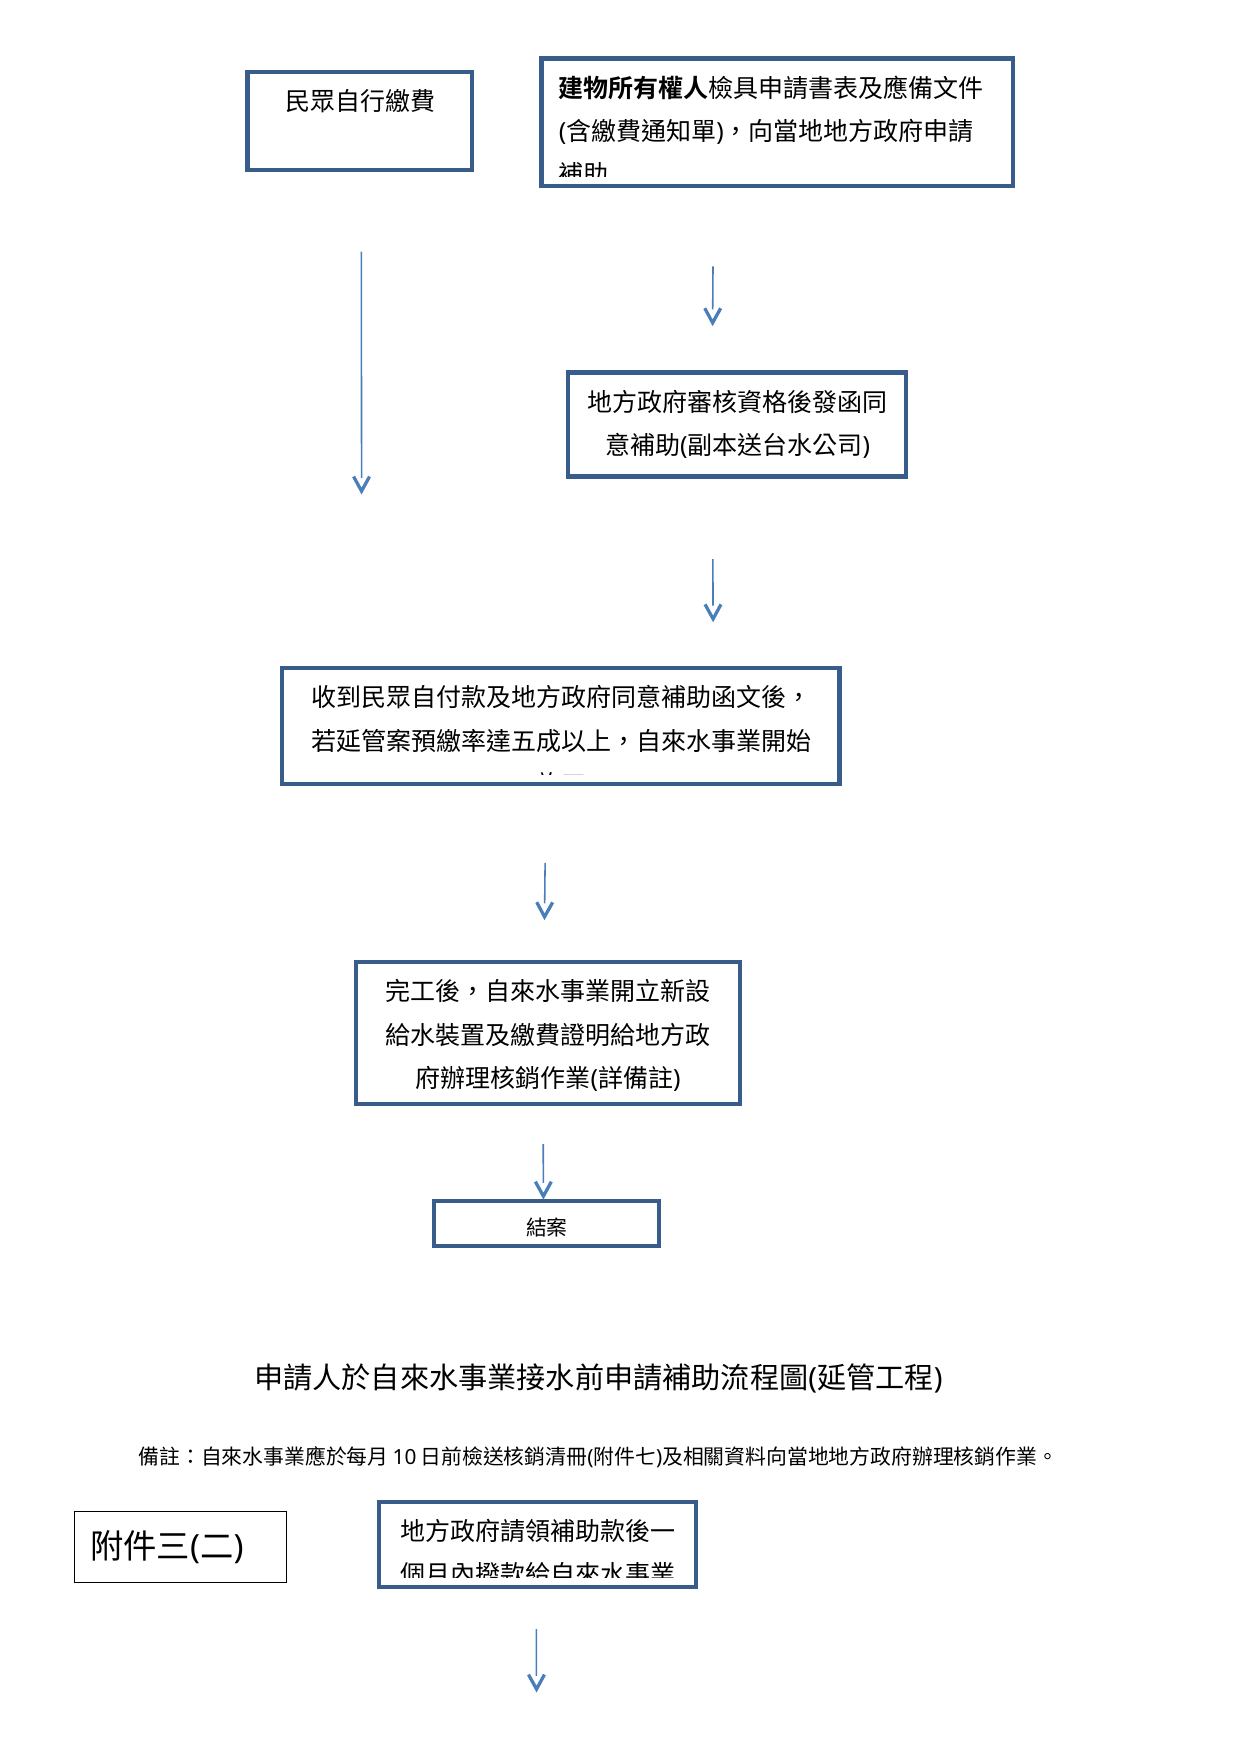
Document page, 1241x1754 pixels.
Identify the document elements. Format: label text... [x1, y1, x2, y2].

text 完工後，自來水事業開立新設給水裝置及繳費證明給地方政府辦理核銷作業(詳備註) [373, 972, 723, 1094]
text 建物所有權人檢具申請書表及應備文件(含繳費通知單)，向當地地方政府申請補助 [558, 68, 996, 176]
text 地方政府審核資格後發函同意補助(副本送台水公司) [585, 382, 889, 462]
text 民眾自行繳費 [264, 81, 455, 118]
text 收到民眾自付款及地方政府同意補助函文後，若延管案預繳率達五成以上，自來水事業開始施工 [299, 677, 822, 774]
text 附件三(二) [90, 1519, 271, 1568]
text 備註：自來水事業應於每月10日前檢送核銷清冊(附件七)及相關資料向當地地方政府辦理核銷作業。 [59, 1437, 1137, 1474]
text 申請人於自來水事業接水前申請補助流程圖(延管工程) [59, 1339, 1137, 1414]
text 地方政府請領補助款後一個月內撥款給自來水事業 [396, 1511, 679, 1578]
text 結案 [451, 1211, 642, 1236]
